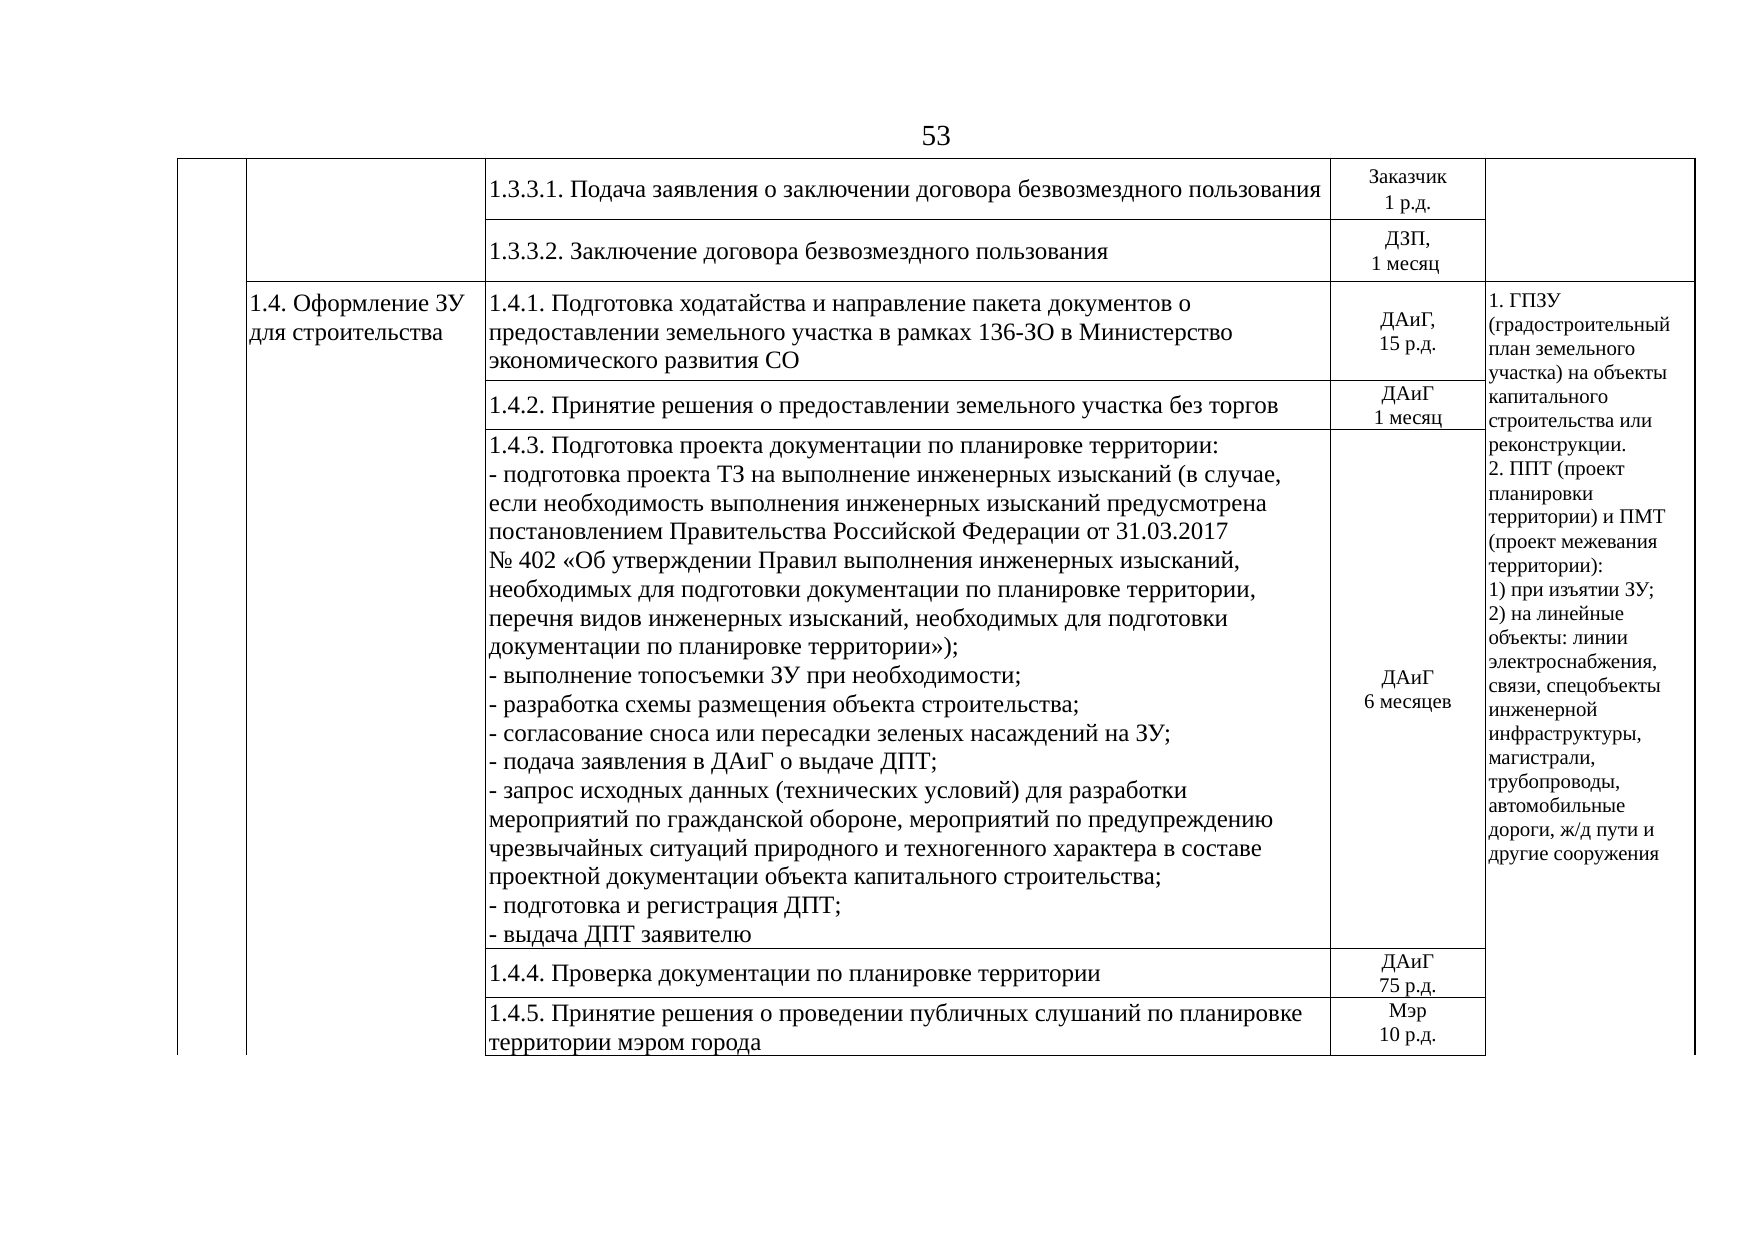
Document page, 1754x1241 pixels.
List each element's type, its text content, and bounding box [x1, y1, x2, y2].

table_cell 1.4.5. Принятие решения о проведении публичных слушаний по планировке территории мэром города [486, 998, 1330, 1055]
table_cell 1.4.1. Подготовка ходатайства и направление пакета документов о предоставлении земельного участка в рамках 136-ЗО в Министерство экономического развития СО [486, 282, 1330, 380]
table_cell 1.3.3.1. Подача заявления о заключении договора безвозмездного пользования [486, 159, 1330, 219]
table_cell ДАиГ, 15 р.д. [1331, 282, 1485, 380]
table_cell [1486, 159, 1694, 281]
table_cell Мэр 10 р.д. [1331, 998, 1485, 1055]
table_cell ДАиГ 1 месяц [1331, 381, 1485, 429]
table_cell 1.4. Оформление ЗУ для строительства [247, 282, 485, 1055]
table_cell 1.4.3. Подготовка проекта документации по планировке территории: - подготовка проекта ТЗ на выполнение инженерных изысканий (в случае, если необходимость выполнения инженерных изысканий предусмотрена постановлением Правительства Российской Федерации от 31.03.2017 № 402 «Об утверждении Правил выполнения инженерных изысканий, необходимых для подготовки документации по планировке территории, перечня видов инженерных изысканий, необходимых для подготовки документации по планировке территории»); - выполнение топосъемки ЗУ при необходимости; - разработка схемы размещения объекта строительства; - согласование сноса или пересадки зеленых насаждений на ЗУ; - подача заявления в ДАиГ о выдаче ДПТ; - запрос исходных данных (технических условий) для разработки мероприятий по гражданской обороне, мероприятий по предупреждению чрезвычайных ситуаций природного и техногенного характера в составе проектной документации объекта капитального строительства; - подготовка и регистрация ДПТ; - выдача ДПТ заявителю [486, 430, 1330, 948]
table_cell ДАиГ 75 р.д. [1331, 949, 1485, 997]
table_cell ДАиГ 6 месяцев [1331, 430, 1485, 948]
table_cell 1.3.3.2. Заключение договора безвозмездного пользования [486, 220, 1330, 281]
table_cell Заказчик 1 р.д. [1331, 159, 1485, 219]
table_cell 1.4.2. Принятие решения о предоставлении земельного участка без торгов [486, 381, 1330, 429]
table_cell 1.4.4. Проверка документации по планировке территории [486, 949, 1330, 997]
table_cell 1. ГПЗУ (градостроительный план земельного участка) на объекты капитального строительства или реконструкции. 2. ППТ (проект планировки территории) и ПМТ (проект межевания территории): 1) при изъятии ЗУ; 2) на линейные объекты: линии электроснабжения, связи, спецобъекты инженерной инфраструктуры, магистрали, трубопроводы, автомобильные дороги, ж/д пути и другие сооружения [1486, 282, 1694, 1055]
table_cell ДЗП, 1 месяц [1331, 220, 1485, 281]
